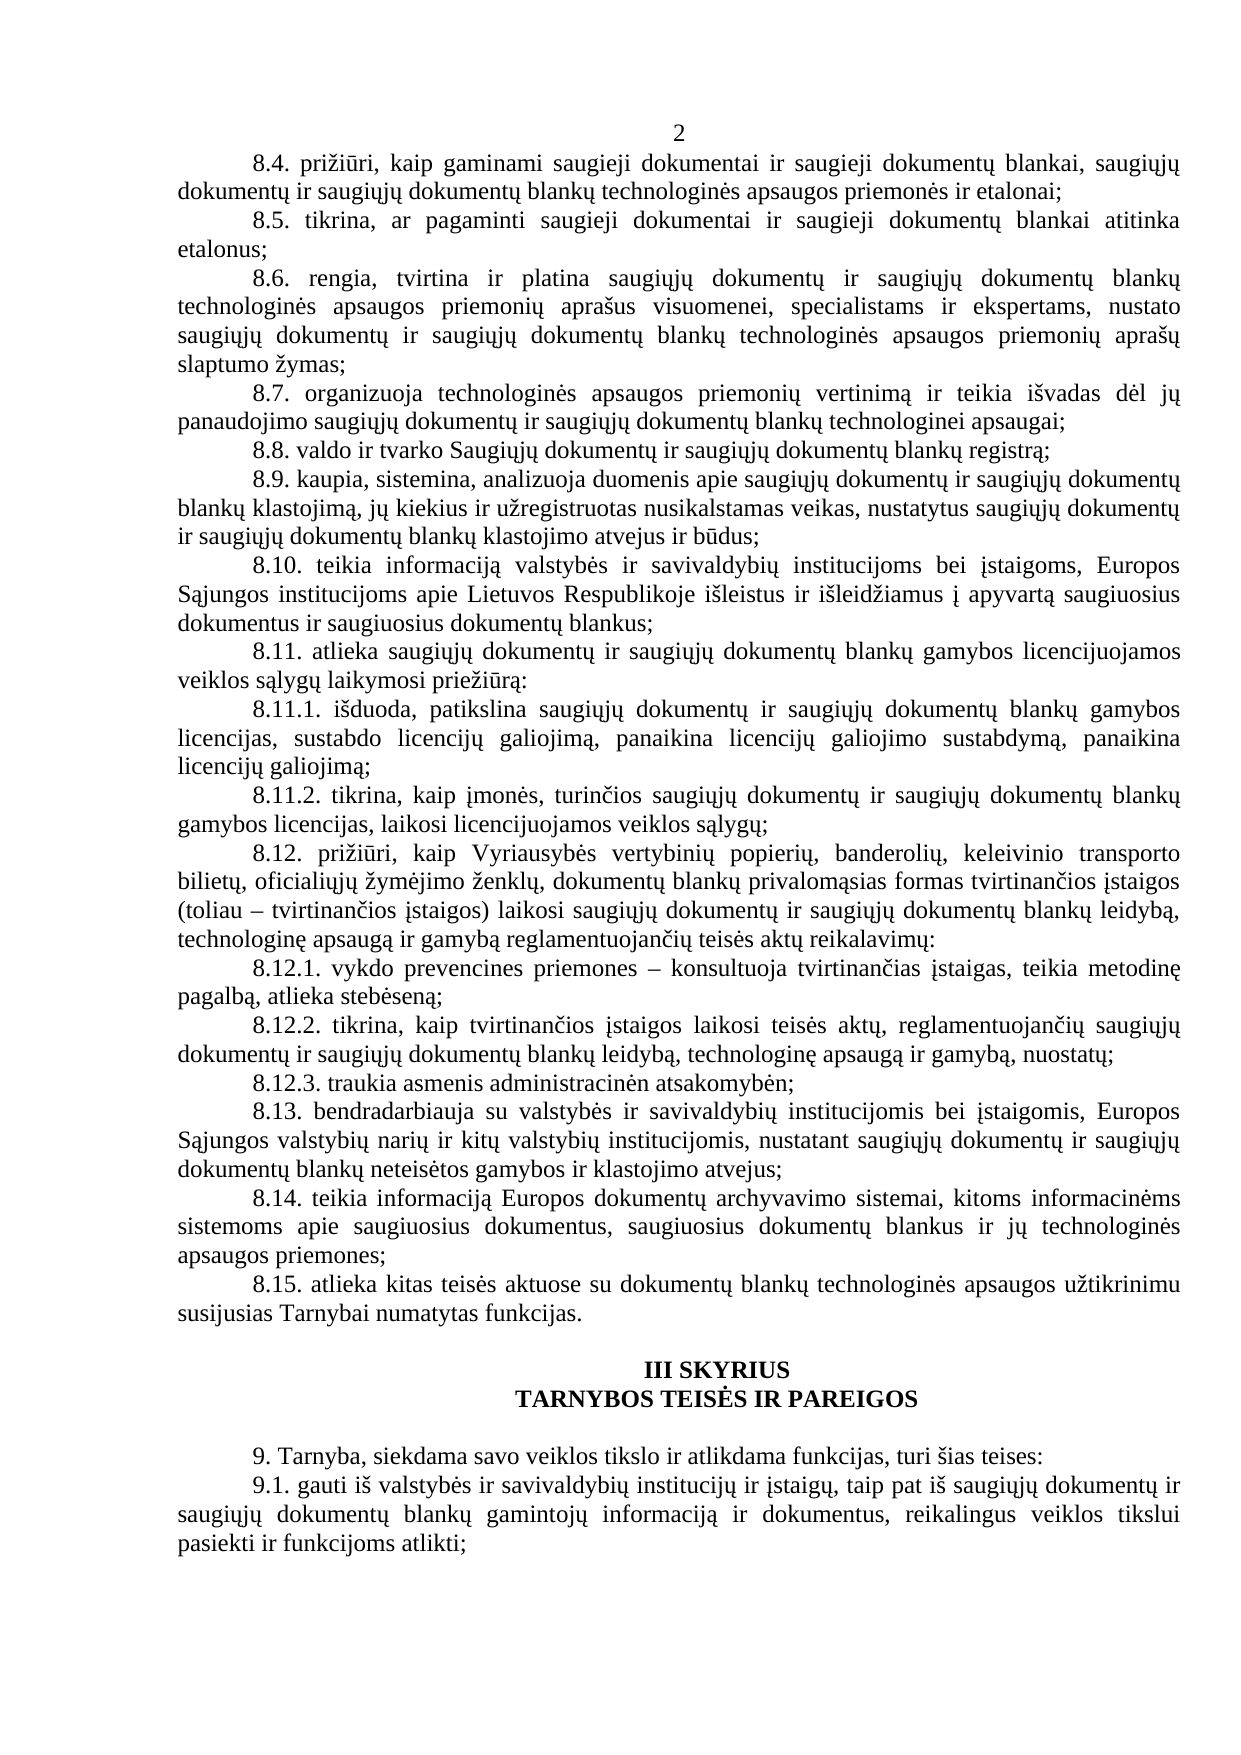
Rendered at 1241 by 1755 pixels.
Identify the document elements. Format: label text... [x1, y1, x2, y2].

text 8.11. atlieka saugiųjų dokumentų ir saugiųjų dokumentų blankų gamybos licencijuojamos veiklos sąlygų laikymosi priežiūrą: [177, 636, 1181, 694]
text 8.11.1. išduoda, patikslina saugiųjų dokumentų ir saugiųjų dokumentų blankų gamybos licencijas, sustabdo licencijų galiojimą, panaikina licencijų galiojimo sustabdymą, panaikina licencijų galiojimą; [177, 694, 1181, 780]
text 9.1. gauti iš valstybės ir savivaldybių institucijų ir įstaigų, taip pat iš saugiųjų dokumentų ir saugiųjų dokumentų blankų gamintojų informaciją ir dokumentus, reikalingus veiklos tikslui pasiekti ir funkcijoms atlikti; [177, 1470, 1181, 1556]
text 8.10. teikia informaciją valstybės ir savivaldybių institucijoms bei įstaigoms, Europos Sąjungos institucijoms apie Lietuvos Respublikoje išleistus ir išleidžiamus į apyvartą saugiuosius dokumentus ir saugiuosius dokumentų blankus; [177, 550, 1181, 636]
text 8.12. prižiūri, kaip Vyriausybės vertybinių popierių, banderolių, keleivinio transporto bilietų, oficialiųjų žymėjimo ženklų, dokumentų blankų privalomąsias formas tvirtinančios įstaigos (toliau – tvirtinančios įstaigos) laikosi saugiųjų dokumentų ir saugiųjų dokumentų blankų leidybą, technologinę apsaugą ir gamybą reglamentuojančių teisės aktų reikalavimų: [177, 838, 1181, 953]
text 8.7. organizuoja technologinės apsaugos priemonių vertinimą ir teikia išvadas dėl jų panaudojimo saugiųjų dokumentų ir saugiųjų dokumentų blankų technologinei apsaugai; [177, 378, 1181, 435]
text 8.5. tikrina, ar pagaminti saugieji dokumentai ir saugieji dokumentų blankai atitinka etalonus; [177, 205, 1181, 263]
text 8.6. rengia, tvirtina ir platina saugiųjų dokumentų ir saugiųjų dokumentų blankų technologinės apsaugos priemonių aprašus visuomenei, specialistams ir ekspertams, nustato saugiųjų dokumentų ir saugiųjų dokumentų blankų technologinės apsaugos priemonių aprašų slaptumo žymas; [177, 263, 1181, 378]
text 8.12.1. vykdo prevencines priemones – konsultuoja tvirtinančias įstaigas, teikia metodinę pagalbą, atlieka stebėseną; [177, 953, 1181, 1010]
text 8.11.2. tikrina, kaip įmonės, turinčios saugiųjų dokumentų ir saugiųjų dokumentų blankų gamybos licencijas, laikosi licencijuojamos veiklos sąlygų; [177, 780, 1181, 838]
text 8.15. atlieka kitas teisės aktuose su dokumentų blankų technologinės apsaugos užtikrinimu susijusias Tarnybai numatytas funkcijas. [177, 1269, 1181, 1326]
text 8.9. kaupia, sistemina, analizuoja duomenis apie saugiųjų dokumentų ir saugiųjų dokumentų blankų klastojimą, jų kiekius ir užregistruotas nusikalstamas veikas, nustatytus saugiųjų dokumentų ir saugiųjų dokumentų blankų klastojimo atvejus ir būdus; [177, 464, 1181, 550]
text 8.12.3. traukia asmenis administracinėn atsakomybėn; [177, 1068, 1181, 1096]
text 8.4. prižiūri, kaip gaminami saugieji dokumentai ir saugieji dokumentų blankai, saugiųjų dokumentų ir saugiųjų dokumentų blankų technologinės apsaugos priemonės ir etalonai; [177, 148, 1181, 205]
text 8.12.2. tikrina, kaip tvirtinančios įstaigos laikosi teisės aktų, reglamentuojančių saugiųjų dokumentų ir saugiųjų dokumentų blankų leidybą, technologinę apsaugą ir gamybą, nuostatų; [177, 1010, 1181, 1068]
text 8.13. bendradarbiauja su valstybės ir savivaldybių institucijomis bei įstaigomis, Europos Sąjungos valstybių narių ir kitų valstybių institucijomis, nustatant saugiųjų dokumentų ir saugiųjų dokumentų blankų neteisėtos gamybos ir klastojimo atvejus; [177, 1096, 1181, 1183]
text 8.14. teikia informaciją Europos dokumentų archyvavimo sistemai, kitoms informacinėms sistemoms apie saugiuosius dokumentus, saugiuosius dokumentų blankus ir jų technologinės apsaugos priemones; [177, 1183, 1181, 1269]
subtitle TARNYBOS TEISĖS IR PAREIGOS [177, 1384, 1181, 1413]
subtitle III SKYRIUS [177, 1355, 1181, 1384]
text 9. Tarnyba, siekdama savo veiklos tikslo ir atlikdama funkcijas, turi šias teises: [177, 1441, 1181, 1470]
text 8.8. valdo ir tvarko Saugiųjų dokumentų ir saugiųjų dokumentų blankų registrą; [177, 435, 1181, 464]
